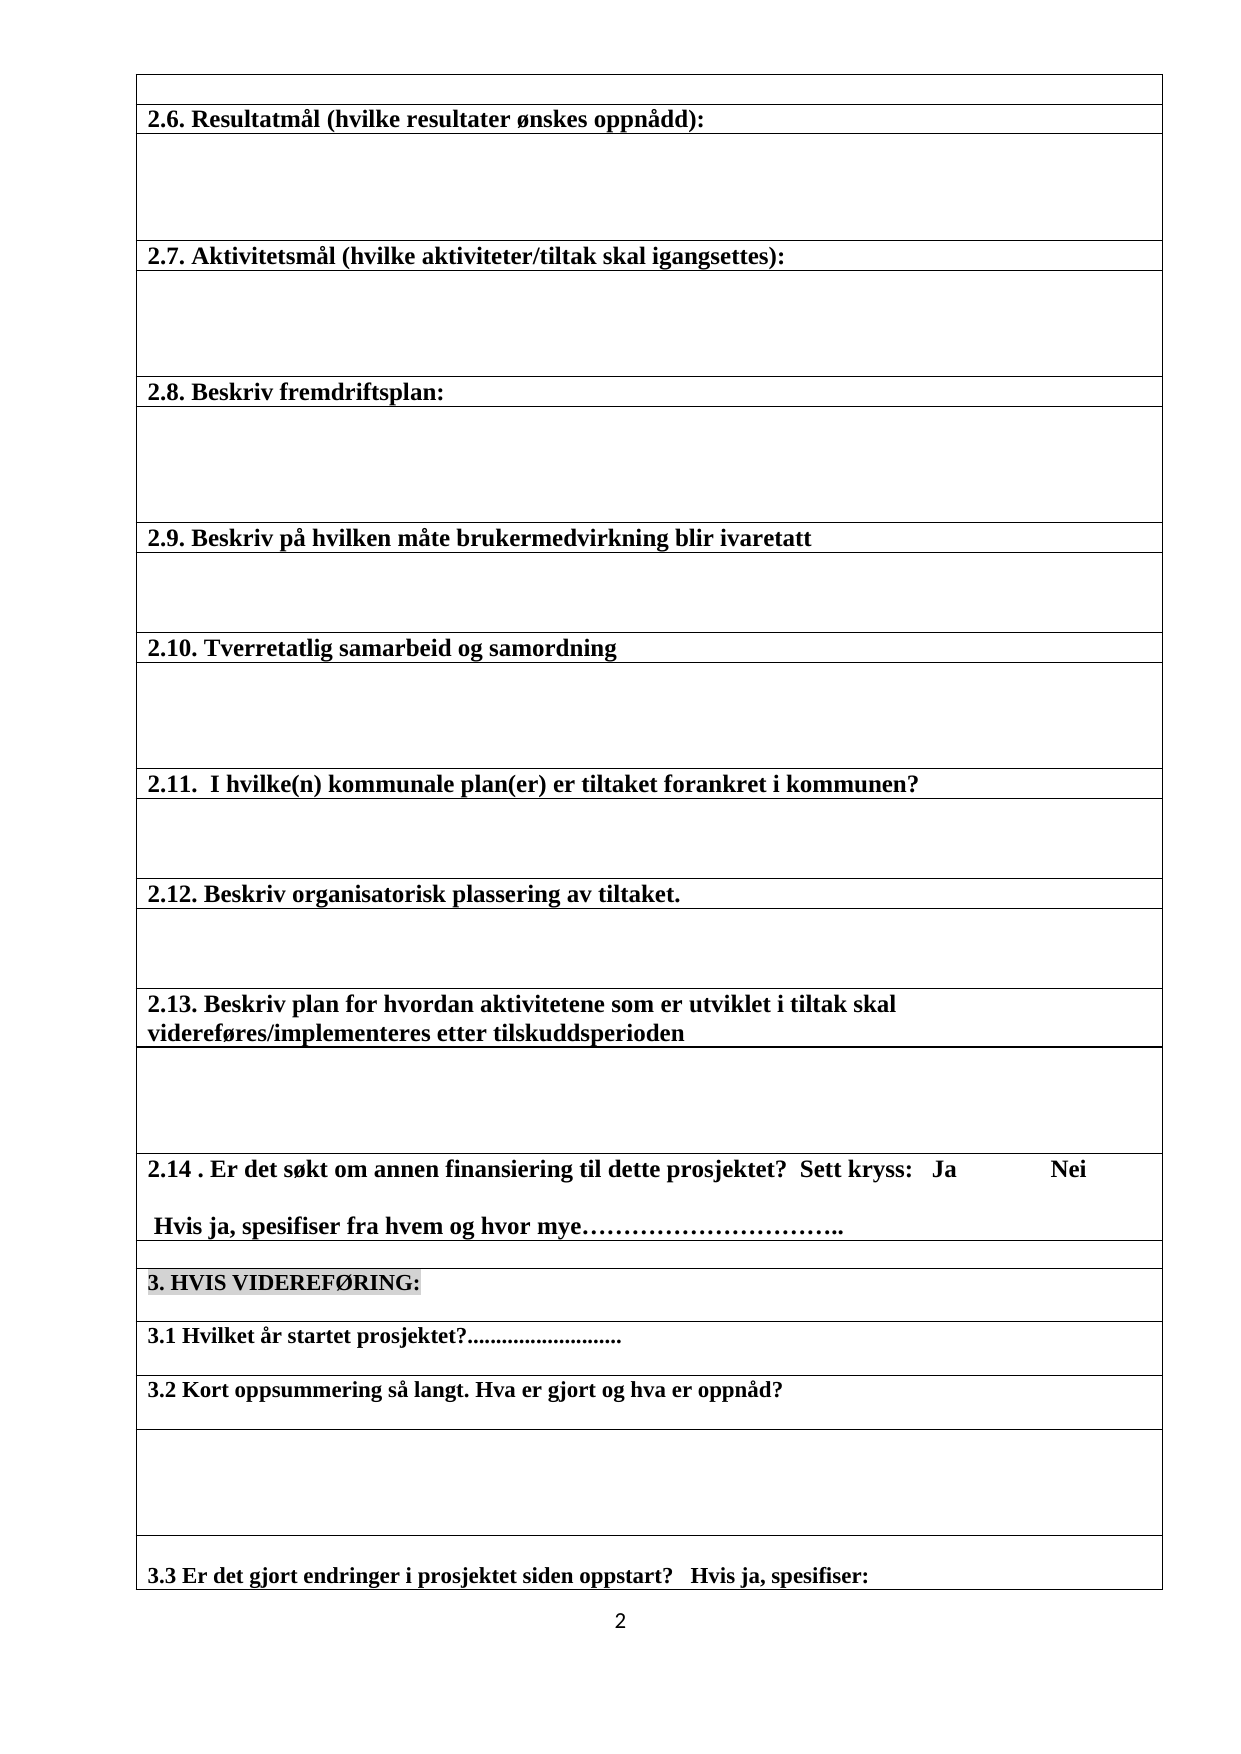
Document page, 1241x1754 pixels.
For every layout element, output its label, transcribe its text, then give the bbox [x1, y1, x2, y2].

table_cell 2.9. Beskriv på hvilken måte brukermedvirkning blir ivaretatt [137, 523, 1162, 552]
table_cell [137, 909, 1162, 988]
table_cell 3.1 Hvilket år startet prosjektet?........................... [137, 1322, 1162, 1375]
table_cell 2.13. Beskriv plan for hvordan aktivitetene som er utviklet i tiltak skal videreføres/implementeres etter tilskuddsperioden [137, 989, 1162, 1046]
table_cell [137, 1048, 1162, 1153]
table_cell [137, 553, 1162, 632]
table_cell 2.10. Tverretatlig samarbeid og samordning [137, 633, 1162, 662]
table_cell 3.3 Er det gjort endringer i prosjektet siden oppstart? Hvis ja, spesifiser: [137, 1536, 1162, 1589]
table_cell 2.12. Beskriv organisatorisk plassering av tiltaket. [137, 879, 1162, 908]
table_cell [137, 663, 1162, 768]
table_cell [137, 1430, 1162, 1535]
table_cell 2.11. I hvilke(n) kommunale plan(er) er tiltaket forankret i kommunen? [137, 769, 1162, 798]
table_cell 2.7. Aktivitetsmål (hvilke aktiviteter/tiltak skal igangsettes): [137, 241, 1162, 269]
table_cell 2.14 . Er det søkt om annen finansiering til dette prosjektet? Sett kryss: Ja Nei Hvis ja, spesifiser fra hvem og hvor mye………………………….. [137, 1154, 1162, 1240]
table_cell 3.2 Kort oppsummering så langt. Hva er gjort og hva er oppnåd? [137, 1376, 1162, 1429]
table_cell [137, 271, 1162, 376]
table_cell [137, 407, 1162, 522]
table_cell 3. HVIS VIDEREFØRING: [137, 1269, 1162, 1321]
table_cell 2.6. Resultatmål (hvilke resultater ønskes oppnådd): [137, 105, 1162, 133]
table_cell [137, 75, 1162, 103]
table_cell [137, 799, 1162, 878]
table_cell 2.8. Beskriv fremdriftsplan: [137, 377, 1162, 406]
table_cell [137, 1241, 1162, 1267]
table_cell [137, 134, 1162, 240]
